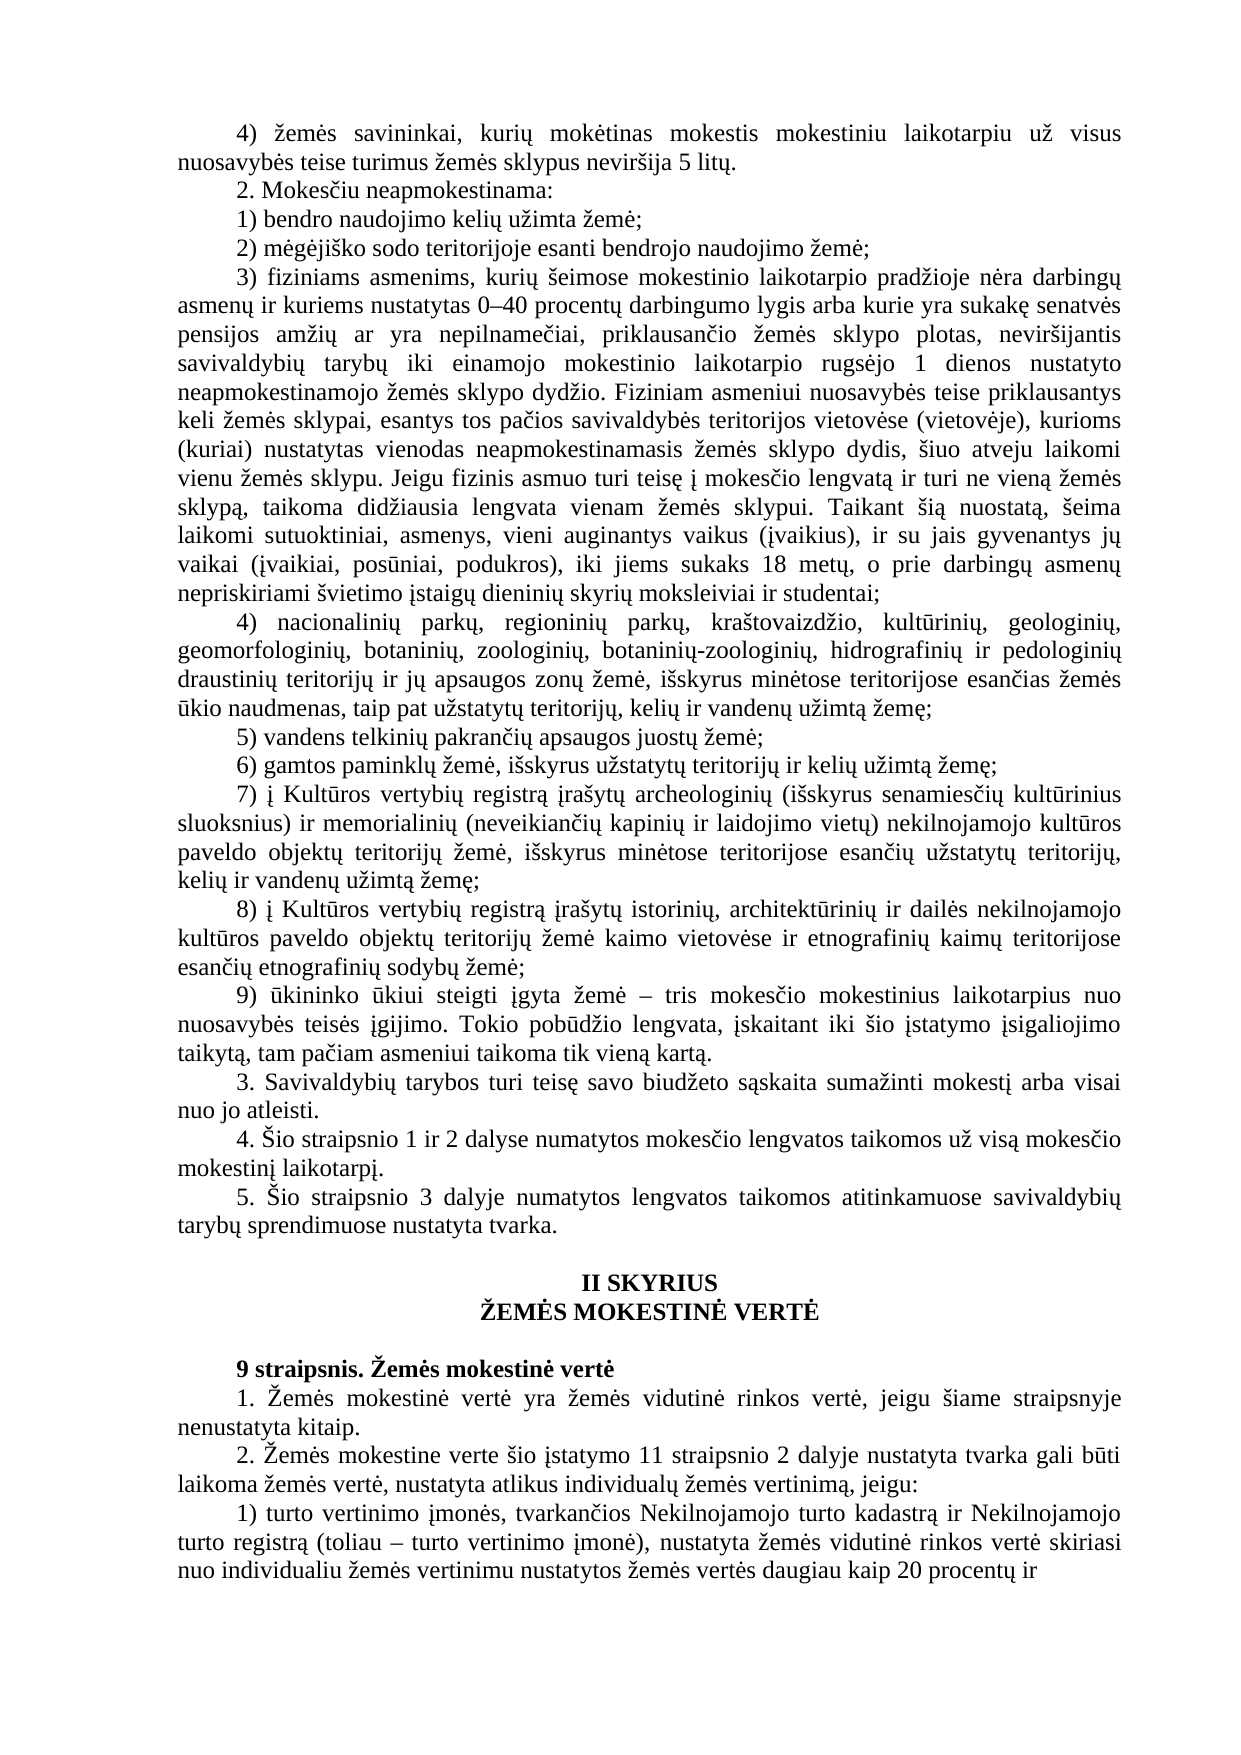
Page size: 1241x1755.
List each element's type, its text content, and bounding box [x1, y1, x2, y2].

text 1. Žemės mokestinė vertė yra žemės vidutinė rinkos vertė, jeigu šiame straipsnyje nenustatyta kitaip. [177, 1383, 1122, 1441]
text 5. Šio straipsnio 3 dalyje numatytos lengvatos taikomos atitinkamuose savivaldybių tarybų sprendimuose nustatyta tvarka. [177, 1182, 1122, 1239]
text ŽEMĖS MOKESTINĖ VERTĖ [177, 1297, 1122, 1326]
text 6) gamtos paminklų žemė, išskyrus užstatytų teritorijų ir kelių užimtą žemę; [177, 751, 1122, 779]
text 9 straipsnis. Žemės mokestinė vertė [177, 1354, 1122, 1383]
text 4) žemės savininkai, kurių mokėtinas mokestis mokestiniu laikotarpiu už visus nuosavybės teise turimus žemės sklypus neviršija 5 litų. [177, 118, 1122, 176]
text 3. Savivaldybių tarybos turi teisę savo biudžeto sąskaita sumažinti mokestį arba visai nuo jo atleisti. [177, 1067, 1122, 1124]
text 2. Mokesčiu neapmokestinama: [177, 176, 1122, 204]
text 1) bendro naudojimo kelių užimta žemė; [177, 204, 1122, 233]
text 2. Žemės mokestine verte šio įstatymo 11 straipsnio 2 dalyje nustatyta tvarka gali būti laikoma žemės vertė, nustatyta atlikus individualų žemės vertinimą, jeigu: [177, 1441, 1122, 1498]
text 9) ūkininko ūkiui steigti įgyta žemė – tris mokesčio mokestinius laikotarpius nuo nuosavybės teisės įgijimo. Tokio pobūdžio lengvata, įskaitant iki šio įstatymo įsigaliojimo taikytą, tam pačiam asmeniui taikoma tik vieną kartą. [177, 981, 1122, 1067]
text 2) mėgėjiško sodo teritorijoje esanti bendrojo naudojimo žemė; [177, 233, 1122, 262]
text 3) fiziniams asmenims, kurių šeimose mokestinio laikotarpio pradžioje nėra darbingų asmenų ir kuriems nustatytas 0–40 procentų darbingumo lygis arba kurie yra sukakę senatvės pensijos amžių ar yra nepilnamečiai, priklausančio žemės sklypo plotas, neviršijantis savivaldybių tarybų iki einamojo mokestinio laikotarpio rugsėjo 1 dienos nustatyto neapmokestinamojo žemės sklypo dydžio. Fiziniam asmeniui nuosavybės teise priklausantys keli žemės sklypai, esantys tos pačios savivaldybės teritorijos vietovėse (vietovėje), kurioms (kuriai) nustatytas vienodas neapmokestinamasis žemės sklypo dydis, šiuo atveju laikomi vienu žemės sklypu. Jeigu fizinis asmuo turi teisę į mokesčio lengvatą ir turi ne vieną žemės sklypą, taikoma didžiausia lengvata vienam žemės sklypui. Taikant šią nuostatą, šeima laikomi sutuoktiniai, asmenys, vieni auginantys vaikus (įvaikius), ir su jais gyvenantys jų vaikai (įvaikiai, posūniai, podukros), iki jiems sukaks 18 metų, o prie darbingų asmenų nepriskiriami švietimo įstaigų dieninių skyrių moksleiviai ir studentai; [177, 262, 1122, 607]
text 5) vandens telkinių pakrančių apsaugos juostų žemė; [177, 722, 1122, 751]
text 8) į Kultūros vertybių registrą įrašytų istorinių, architektūrinių ir dailės nekilnojamojo kultūros paveldo objektų teritorijų žemė kaimo vietovėse ir etnografinių kaimų teritorijose esančių etnografinių sodybų žemė; [177, 894, 1122, 981]
text 4) nacionalinių parkų, regioninių parkų, kraštovaizdžio, kultūrinių, geologinių, geomorfologinių, botaninių, zoologinių, botaninių-zoologinių, hidrografinių ir pedologinių draustinių teritorijų ir jų apsaugos zonų žemė, išskyrus minėtose teritorijose esančias žemės ūkio naudmenas, taip pat užstatytų teritorijų, kelių ir vandenų užimtą žemę; [177, 607, 1122, 722]
text 7) į Kultūros vertybių registrą įrašytų archeologinių (išskyrus senamiesčių kultūrinius sluoksnius) ir memorialinių (neveikiančių kapinių ir laidojimo vietų) nekilnojamojo kultūros paveldo objektų teritorijų žemė, išskyrus minėtose teritorijose esančių užstatytų teritorijų, kelių ir vandenų užimtą žemę; [177, 779, 1122, 894]
text 4. Šio straipsnio 1 ir 2 dalyse numatytos mokesčio lengvatos taikomos už visą mokesčio mokestinį laikotarpį. [177, 1124, 1122, 1182]
text 1) turto vertinimo įmonės, tvarkančios Nekilnojamojo turto kadastrą ir Nekilnojamojo turto registrą (toliau – turto vertinimo įmonė), nustatyta žemės vidutinė rinkos vertė skiriasi nuo individualiu žemės vertinimu nustatytos žemės vertės daugiau kaip 20 procentų ir [177, 1498, 1122, 1584]
text II SKYRIUS [177, 1268, 1122, 1297]
